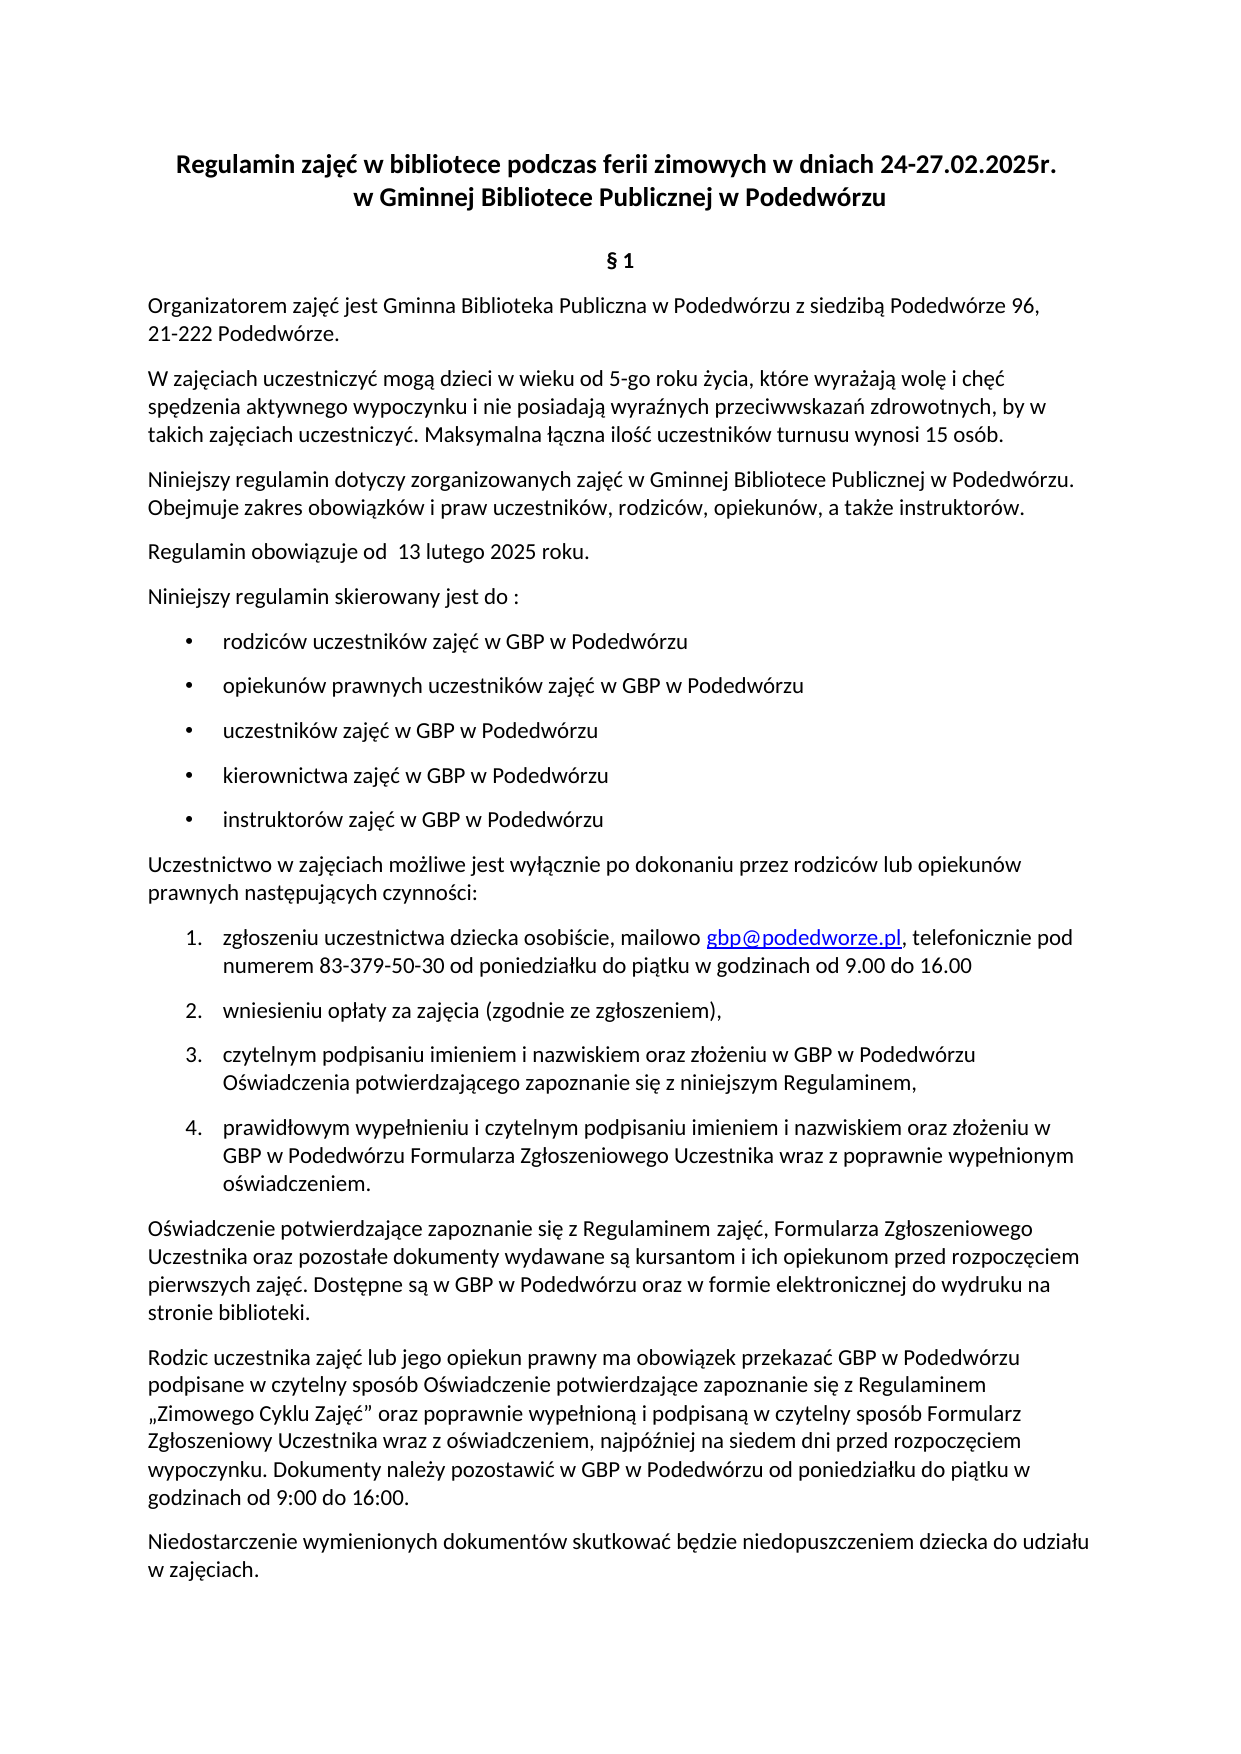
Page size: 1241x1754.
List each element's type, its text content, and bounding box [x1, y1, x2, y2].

list czytelnym podpisaniu imieniem i nazwiskiem oraz złożeniu w GBP w Podedwórzu Oświadczenia potwierdzającego zapoznanie się z niniejszym Regulaminem, [185, 1040, 1093, 1096]
text Niniejszy regulamin skierowany jest do : [148, 582, 1093, 610]
text W zajęciach uczestniczyć mogą dzieci w wieku od 5-go roku życia, które wyrażają wolę i chęć spędzenia aktywnego wypoczynku i nie posiadają wyraźnych przeciwwskazań zdrowotnych, by w takich zajęciach uczestniczyć. Maksymalna łączna ilość uczestników turnusu wynosi 15 osób. [148, 364, 1093, 448]
text w Gminnej Bibliotece Publicznej w Podedwórzu [148, 181, 1093, 214]
list uczestników zajęć w GBP w Podedwórzu [185, 716, 1093, 744]
text Niniejszy regulamin dotyczy zorganizowanych zajęć w Gminnej Bibliotece Publicznej w Podedwórzu. Obejmuje zakres obowiązków i praw uczestników, rodziców, opiekunów, a także instruktorów. [148, 465, 1093, 521]
list wniesieniu opłaty za zajęcia (zgodnie ze zgłoszeniem), [185, 996, 1093, 1024]
text Niedostarczenie wymienionych dokumentów skutkować będzie niedopuszczeniem dziecka do udziału w zajęciach. [148, 1527, 1093, 1583]
text Regulamin zajęć w bibliotece podczas ferii zimowych w dniach 24-27.02.2025r. [148, 148, 1093, 181]
list kierownictwa zajęć w GBP w Podedwórzu [185, 761, 1093, 789]
text § 1 [148, 247, 1093, 275]
text Oświadczenie potwierdzające zapoznanie się z Regulaminem zajęć, Formularza Zgłoszeniowego Uczestnika oraz pozostałe dokumenty wydawane są kursantom i ich opiekunom przed rozpoczęciem pierwszych zajęć. Dostępne są w GBP w Podedwórzu oraz w formie elektronicznej do wydruku na stronie biblioteki. [148, 1214, 1093, 1326]
list instruktorów zajęć w GBP w Podedwórzu [185, 806, 1093, 834]
text Regulamin obowiązuje od 13 lutego 2025 roku. [148, 537, 1093, 566]
list opiekunów prawnych uczestników zajęć w GBP w Podedwórzu [185, 672, 1093, 699]
list rodziców uczestników zajęć w GBP w Podedwórzu [185, 627, 1093, 655]
text Uczestnictwo w zajęciach możliwe jest wyłącznie po dokonaniu przez rodziców lub opiekunów prawnych następujących czynności: [148, 850, 1093, 906]
list zgłoszeniu uczestnictwa dziecka osobiście, mailowo gbp@podedworze.pl, telefonicznie pod numerem 83-379-50-30 od poniedziałku do piątku w godzinach od 9.00 do 16.00 [185, 923, 1093, 979]
list prawidłowym wypełnieniu i czytelnym podpisaniu imieniem i nazwiskiem oraz złożeniu w GBP w Podedwórzu Formularza Zgłoszeniowego Uczestnika wraz z poprawnie wypełnionym oświadczeniem. [185, 1113, 1093, 1197]
text Rodzic uczestnika zajęć lub jego opiekun prawny ma obowiązek przekazać GBP w Podedwórzu podpisane w czytelny sposób Oświadczenie potwierdzające zapoznanie się z Regulaminem „Zimowego Cyklu Zajęć” oraz poprawnie wypełnioną i podpisaną w czytelny sposób Formularz Zgłoszeniowy Uczestnika wraz z oświadczeniem, najpóźniej na siedem dni przed rozpoczęciem wypoczynku. Dokumenty należy pozostawić w GBP w Podedwórzu od poniedziałku do piątku w godzinach od 9:00 do 16:00. [148, 1343, 1093, 1511]
text Organizatorem zajęć jest Gminna Biblioteka Publiczna w Podedwórzu z siedzibą Podedwórze 96, 21-222 Podedwórze. [148, 291, 1093, 347]
